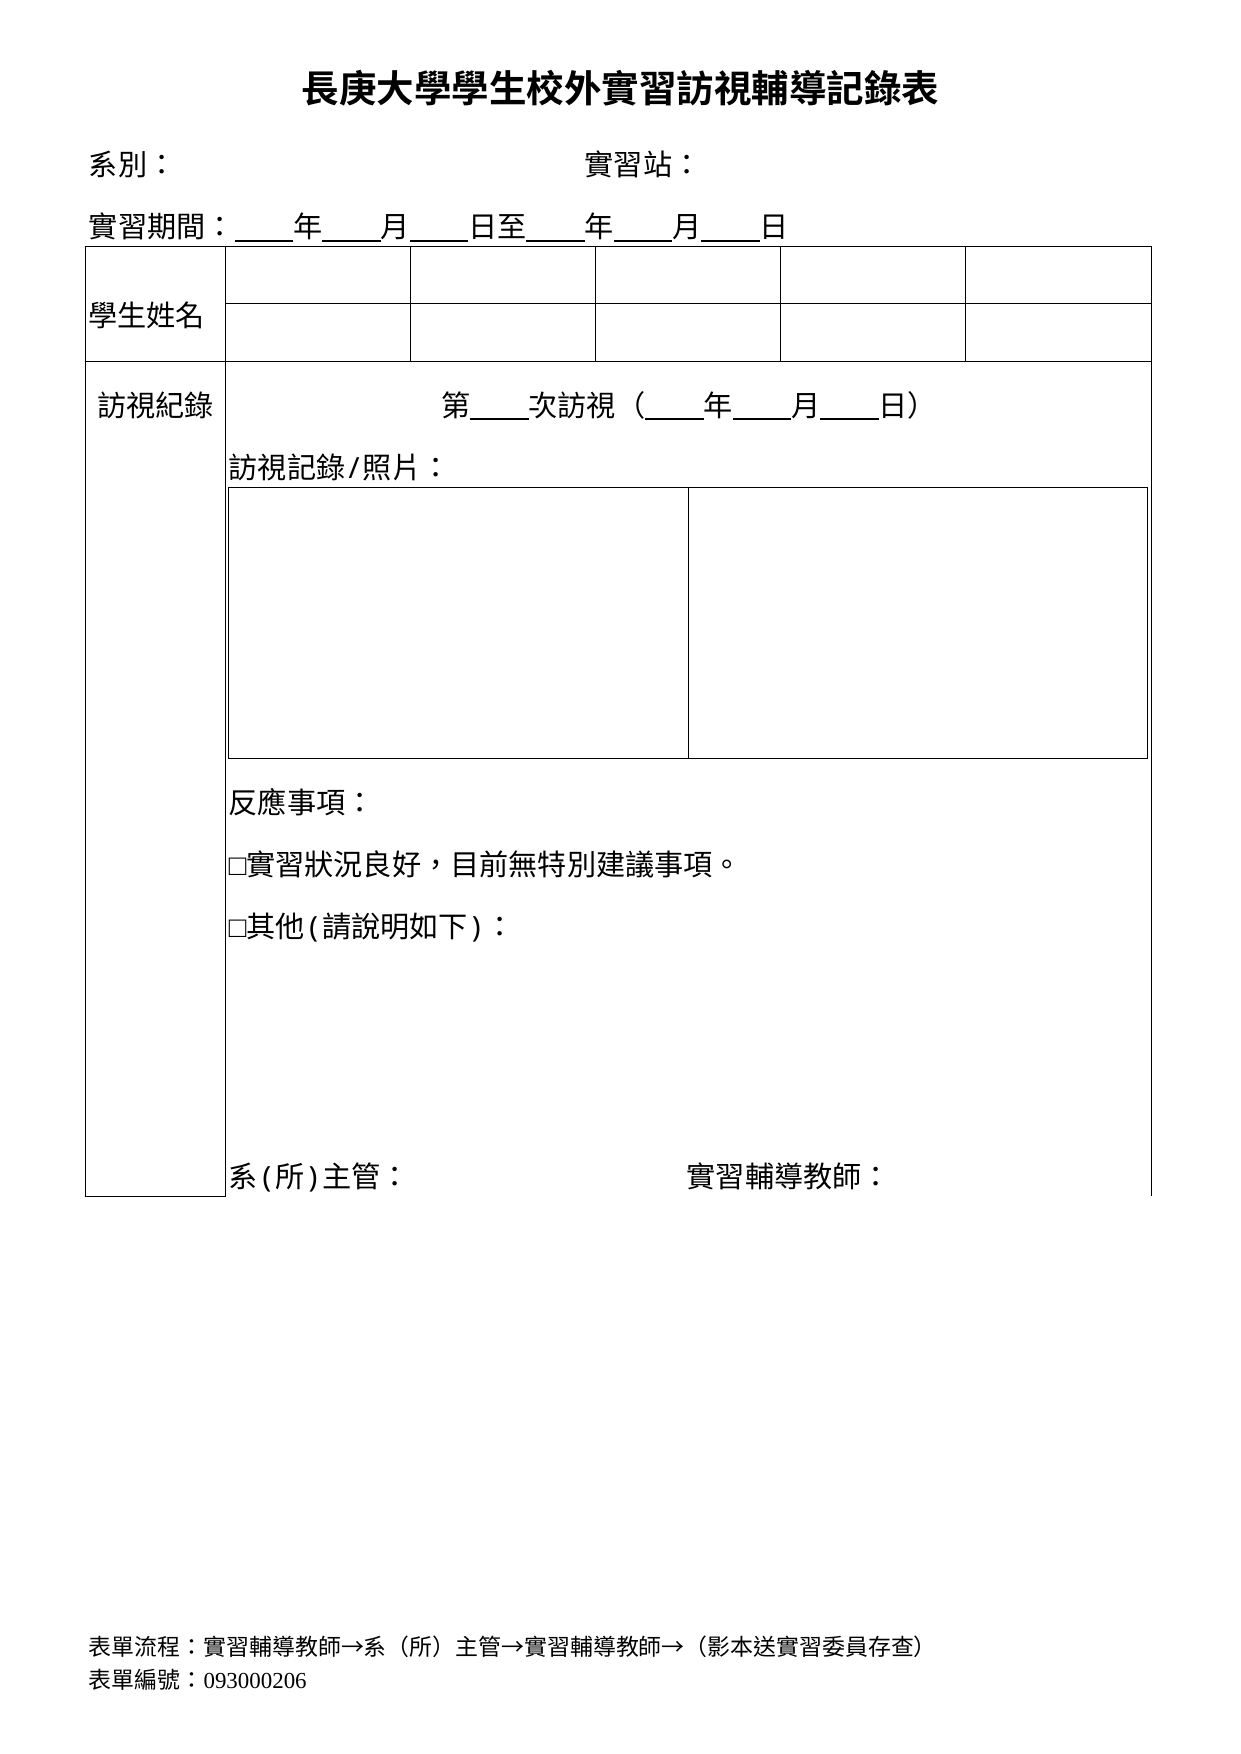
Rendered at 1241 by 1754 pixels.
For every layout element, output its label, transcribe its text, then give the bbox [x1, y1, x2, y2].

table_cell [411, 304, 595, 361]
table_cell [966, 304, 1151, 361]
table_header 學生姓名 [86, 247, 225, 361]
table_cell 第 次訪視（ 年 月 日） 訪視記錄/照片： 反應事項： □實習狀況良好，目前無特別建議事項。 □其他(請說明如下)： 系(所)主管： 實習輔導教師： [226, 362, 1151, 1196]
table_cell [226, 304, 410, 361]
table_cell [781, 304, 965, 361]
table_header [596, 247, 780, 303]
table_cell 訪視紀錄 [86, 362, 225, 1196]
table_header [689, 488, 1147, 758]
text 系別： 實習站： [89, 121, 1152, 183]
table_cell [596, 304, 780, 361]
text 實習期間： 年 月 日至 年 月 日 [89, 183, 1152, 246]
table_header [966, 247, 1151, 303]
table_header [229, 488, 688, 758]
table_header [226, 247, 410, 303]
table_header [781, 247, 965, 303]
table_header [411, 247, 595, 303]
